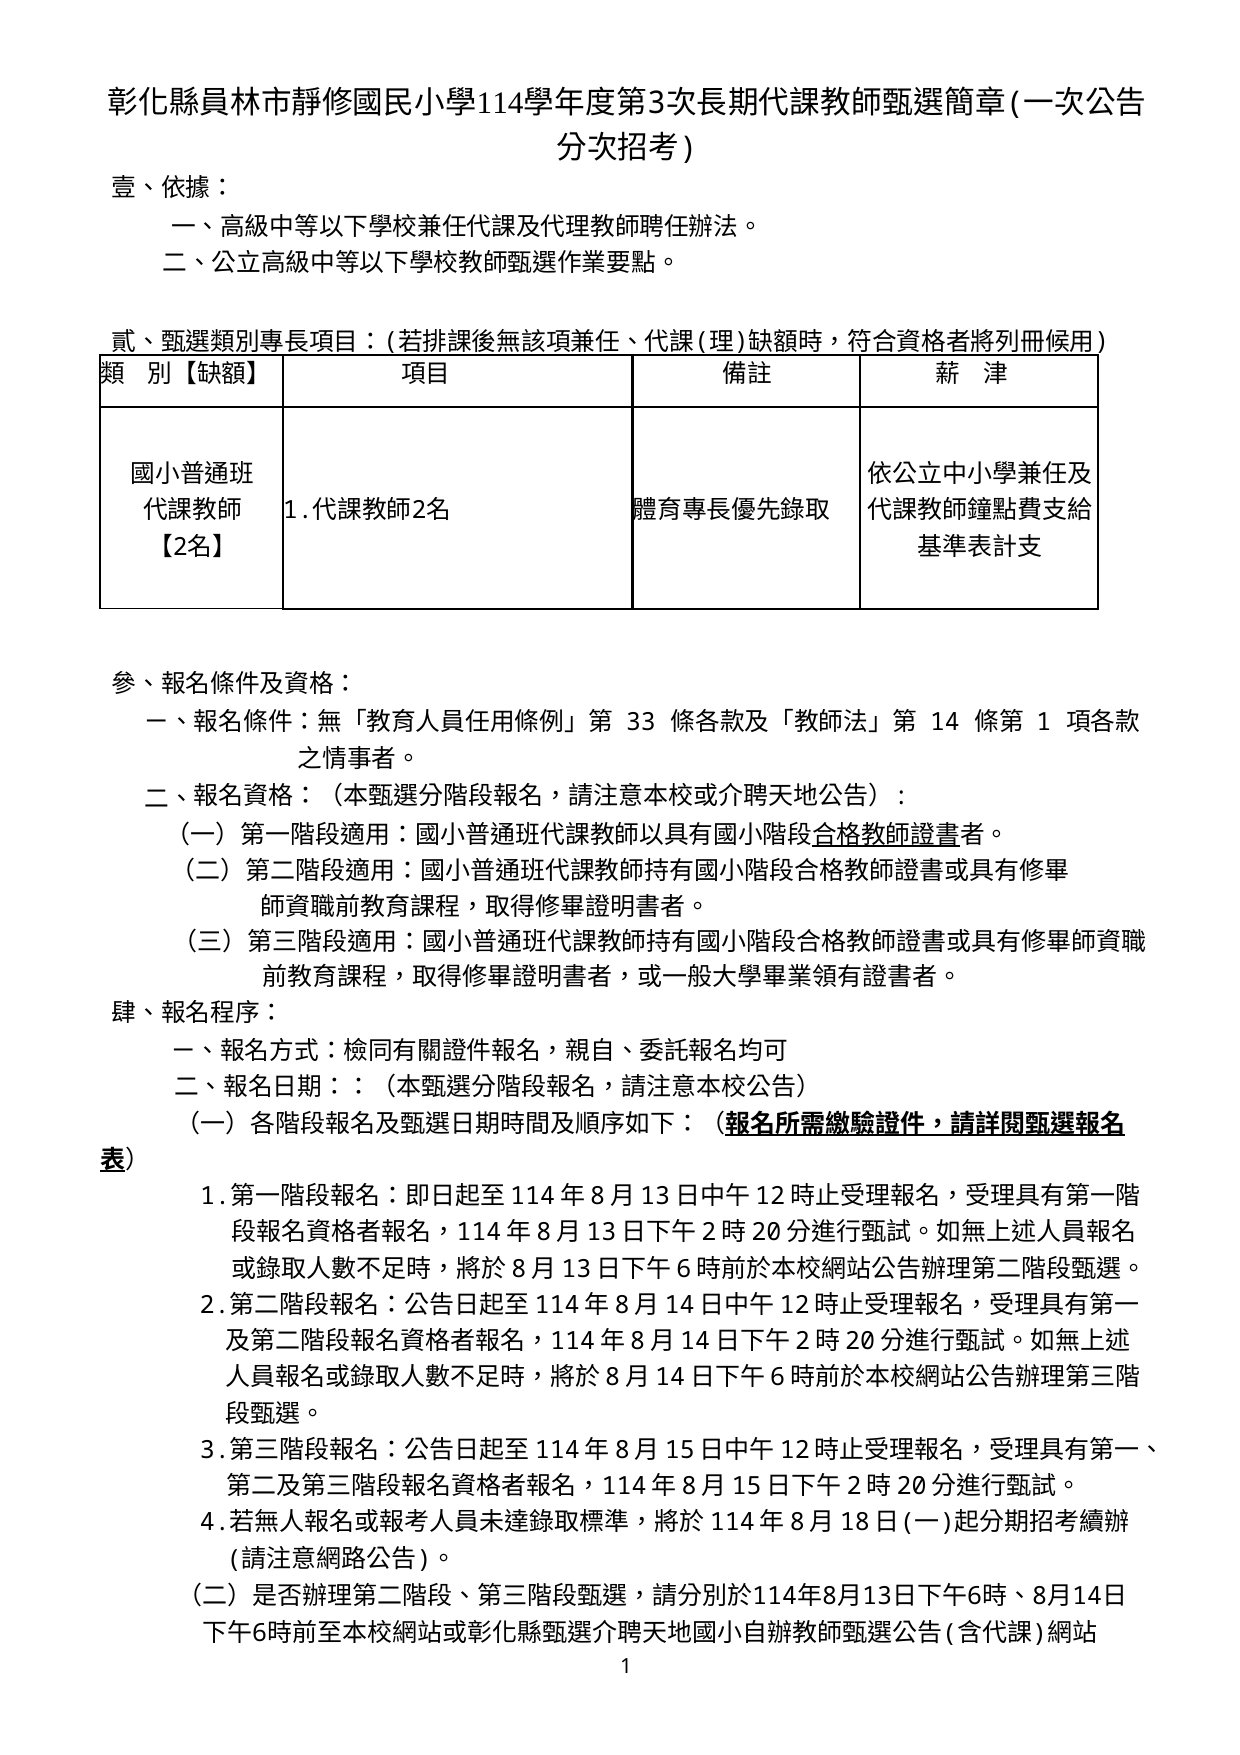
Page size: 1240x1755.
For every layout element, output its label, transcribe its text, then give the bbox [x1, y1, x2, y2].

text ㄧ、報名方式：檢同有關證件報名，親自、委託報名均可 [111, 1029, 932, 1067]
text （二）第二階段適用：國小普通班代課教師持有國小階段合格教師證書或具有修畢 [95, 851, 1152, 887]
table_header 備註 [634, 356, 859, 406]
text 4.若無人報名或報考人員未達錄取標準，將於114年8月18日(一)起分期招考續辦 (請注意網路公告)。 [199, 1502, 1152, 1574]
table_header 類 別【缺額】 [101, 356, 282, 406]
text （三）第三階段適用：國小普通班代課教師持有國小階段合格教師證書或具有修畢師資職 [67, 923, 1154, 957]
text 二、公立高級中等以下學校教師甄選作業要點。 [112, 242, 715, 279]
text 一、高級中等以下學校兼任代課及代理教師聘任辦法。 [112, 204, 1154, 239]
text 師資職前教育課程，取得修畢證明書者。 [95, 887, 1152, 923]
text （二）是否辦理第二階段、第三階段甄選，請分別於114年8月13日下午6時、8月14日下午6時前至本校網站或彰化縣甄選介聘天地國小自辦教師甄選公告(含代課)網站 [132, 1574, 1148, 1649]
table_cell 依公立中小學兼任及代課教師鐘點費支給基準表計支 [861, 408, 1097, 608]
text 二、報名日期：：（本甄選分階段報名，請注意本校公告） [100, 1067, 1152, 1103]
table_header 薪 津 [861, 356, 1097, 406]
table_cell 體育專長優先錄取 [634, 408, 859, 608]
text 1.第一階段報名：即日起至114年8月13日中午12時止受理報名，受理具有第一階段報名資格者報名，114年8月13日下午2時20分進行甄試。如無上述人員報名或錄取人數不足時，將於8月13日下午6時前於本校網站公告辦理第二階段甄選。 [200, 1176, 1152, 1284]
text （一）各階段報名及甄選日期時間及順序如下：（報名所需繳驗證件，請詳閱甄選報名表） [100, 1103, 1152, 1176]
text 二、報名資格：（本甄選分階段報名，請注意本校或介聘天地公告）: [100, 775, 1152, 814]
table_cell 1.代課教師2名 [284, 408, 631, 608]
text 前教育課程，取得修畢證明書者，或一般大學畢業領有證書者。 [67, 957, 1154, 992]
text 肆、報名程序： [111, 992, 932, 1029]
text 壹、依據： [112, 167, 715, 204]
text （一）第一階段適用：國小普通班代課教師以具有國小階段合格教師證書者。 [90, 814, 1152, 851]
table_header 項目 [284, 356, 631, 406]
text 貳、甄選類別專長項目：(若排課後無該項兼任、代課(理)缺額時，符合資格者將列冊候用) [112, 319, 1154, 354]
text 彰化縣員林市靜修國民小學114學年度第3次長期代課教師甄選簡章(一次公告分次招考) [100, 75, 1154, 164]
text 2.第二階段報名：公告日起至114年8月14日中午12時止受理報名，受理具有第一及第二階段報名資格者報名，114年8月14日下午2時20分進行甄試。如無上述人員報名或錄取人數不足時，將於8月14日下午6時前於本校網站公告辦理第三階段甄選。 [199, 1284, 1152, 1429]
text ㄧ、報名條件：無「教育人員任用條例」第 33 條各款及「教師法」第 14 條第 1 項各款之情事者。 [100, 700, 1144, 775]
table_cell 國小普通班 代課教師 【2名】 [101, 408, 282, 608]
text 3.第三階段報名：公告日起至114年8月15日中午12時止受理報名，受理具有第一、第二及第三階段報名資格者報名，114年8月15日下午2時20分進行甄試。 [199, 1429, 1152, 1502]
text 參、報名條件及資格： [112, 673, 1154, 698]
